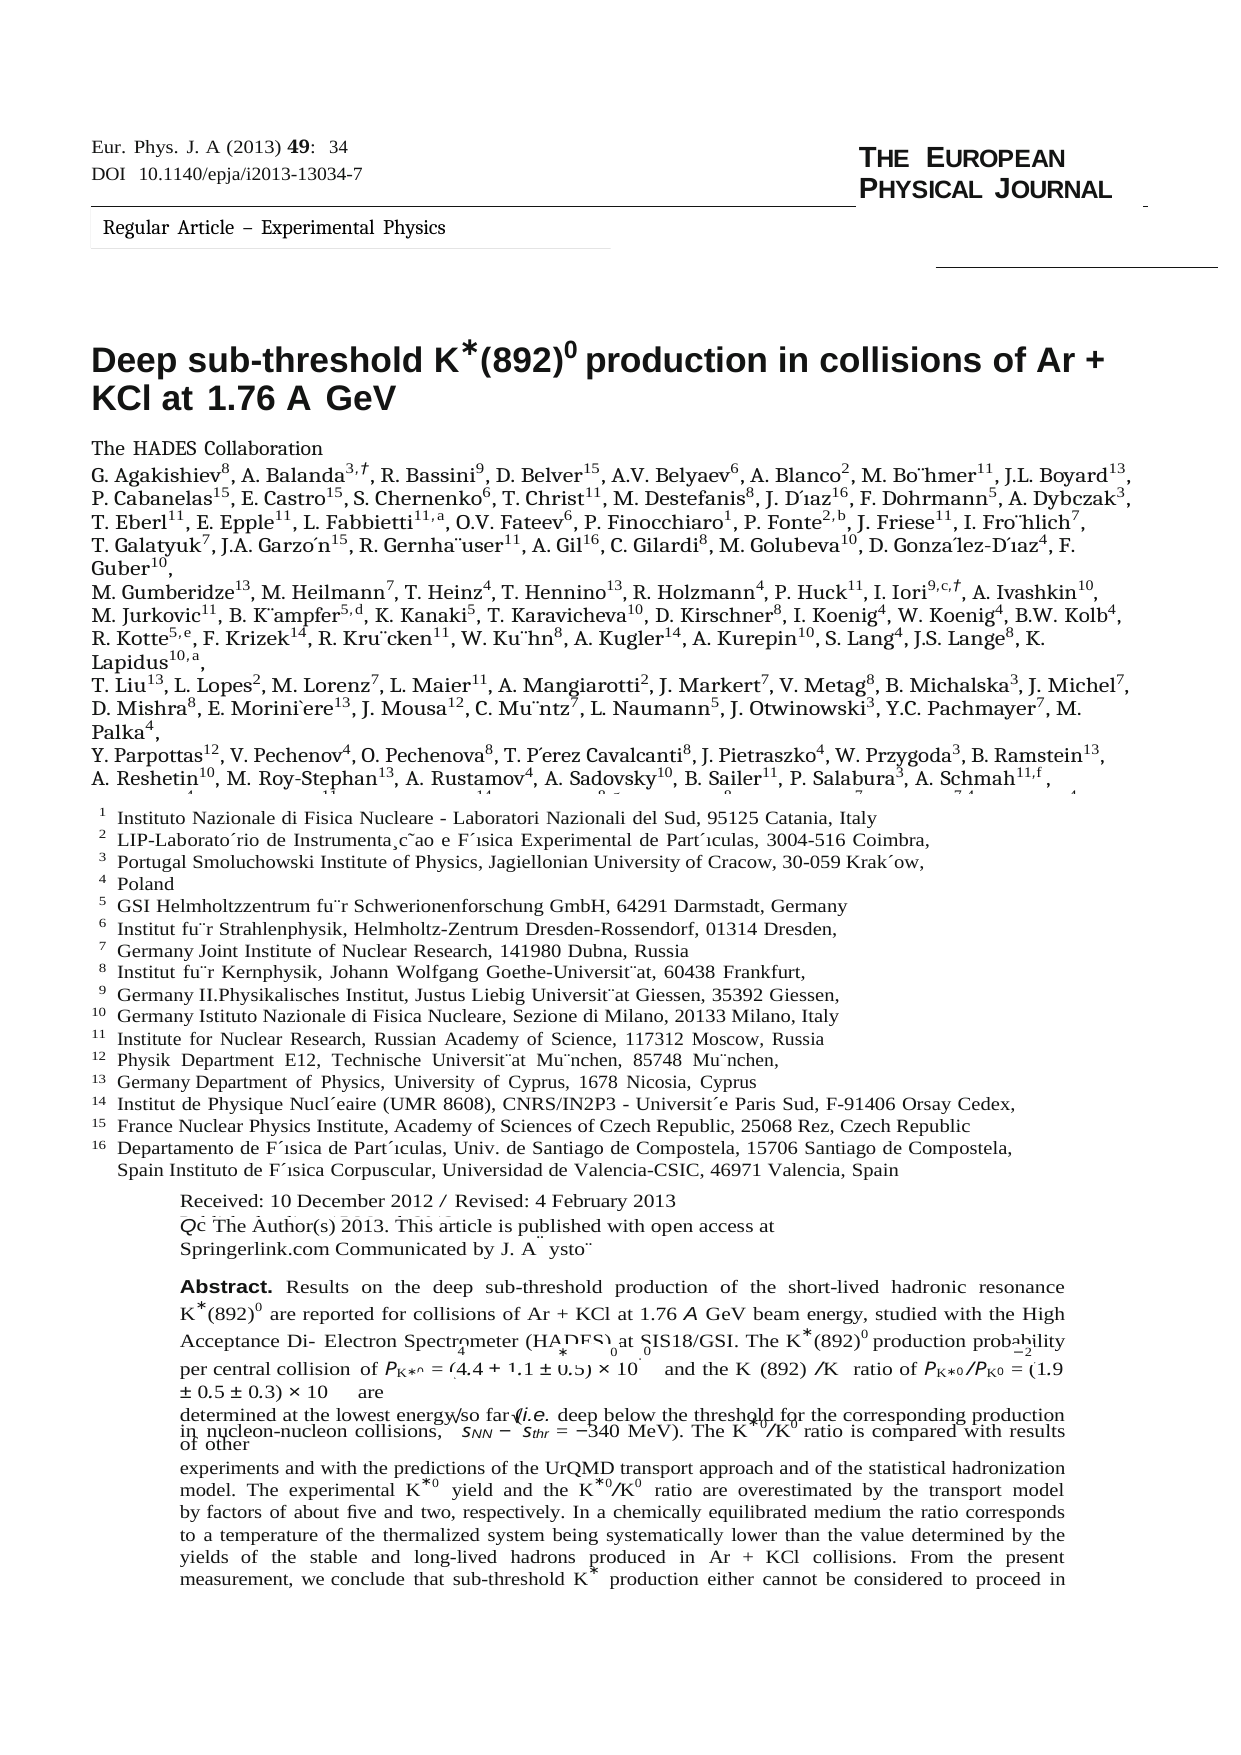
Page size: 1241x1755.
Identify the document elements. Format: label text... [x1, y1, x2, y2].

text 12 [91, 1049, 108, 1063]
text Published online: 15 March 2013 [179, 1212, 1066, 1217]
text 4 [457, 1344, 467, 1359]
text G. Agakishiev8, A. Balanda3,†, R. Bassini9, D. Belver15, A.V. Belyaev6, A. Blanco2, M. Bo¨hmer11, J.L. Boyard13, [91, 463, 1156, 487]
text 1 [98, 805, 108, 819]
text 0 [643, 1344, 653, 1359]
text 3 [98, 849, 108, 864]
text 16 [91, 1138, 108, 1152]
text LIP-Laborato´rio de Instrumenta¸c˜ao e F´ısica Experimental de Part´ıculas, 3004-516 Coimbra, Portugal Smoluchowski Institute of Physics, Jagiellonian University of Cracow, 30-059 Krak´ow, Poland [117, 829, 970, 895]
text 4 [98, 872, 108, 886]
text P. Cabanelas15, E. Castro15, S. Chernenko6, T. Christ11, M. Destefanis8, J. D´ıaz16, F. Dohrmann5, A. Dybczak3, [91, 487, 1156, 511]
text Eur. Phys. J. A (2013) 49: [91, 138, 327, 158]
text T. Galatyuk7, J.A. Garzo´n15, R. Gernha¨user11, A. Gil16, C. Gilardi8, M. Golubeva10, D. Gonza´lez-D´ıaz4, F. Guber10, [91, 534, 1156, 581]
text 5 [98, 894, 108, 908]
text −2 [1012, 1344, 1034, 1359]
text THE EUROPEAN PHYSICAL JOURNAL A [858, 142, 1141, 207]
text Abstract. Results on the deep sub-threshold production of the short-lived hadronic resonance K∗(892)0 are reported for collisions of Ar + KCl at 1.76 A GeV beam energy, studied with the High Acceptance Di- Electron Spectrometer (HADES) at SIS18/GSI. The K∗(892)0 production probability per central collision of PK∗0 = (4.4 ± 1.1 ± 0.5) × 10− and the K (892) /K ratio of PK∗0 /PK0 = (1.9 ± 0.5 ± 0.3) × 10 are [179, 1277, 1065, 1404]
text Deep sub-threshold K∗(892)0 production in collisions of Ar + KCl at 1.76 A GeV [91, 342, 1154, 418]
text 14 [91, 1093, 108, 1108]
text Institut fu¨r Kernphysik, Johann Wolfgang Goethe-Universit¨at, 60438 Frankfurt, Germany II.Physikalisches Institut, Justus Liebig Universit¨at Giessen, 35392 Giessen, Germany Istituto Nazionale di Fisica Nucleare, Sezione di Milano, 20133 Milano, Italy [117, 961, 872, 1027]
text 6 [98, 916, 108, 930]
text R. Kotte5,e, F. Krizek14, R. Kru¨cken11, W. Ku¨hn8, A. Kugler14, A. Kurepin10, S. Lang4, J.S. Lange8, K. Lapidus10,a, [91, 627, 1156, 674]
text A. Reshetin10, M. Roy-Stephan13, A. Rustamov4, A. Sadovsky10, B. Sailer11, P. Salabura3, A. Schmah11,f , [91, 767, 1156, 791]
text Departamento de F´ısica de Part´ıculas, Univ. de Santiago de Compostela, 15706 Santiago de Compostela, Spain Instituto de F´ısica Corpuscular, Universidad de Valencia-CSIC, 46971 Valencia, Spain [117, 1137, 1054, 1181]
text 34 [329, 138, 350, 158]
text 2 [98, 827, 108, 842]
text 13 [91, 1071, 108, 1086]
text 11 [91, 1027, 108, 1041]
text Received: 10 December 2012 / Revised: 4 February 2013 [179, 1190, 1066, 1211]
text T. Liu13, L. Lopes2, M. Lorenz7, L. Maier11, A. Mangiarotti2, J. Markert7, V. Metag8, B. Michalska3, J. Michel7, [91, 674, 1156, 697]
text 7 [98, 938, 108, 953]
text DOI 10.1140/epja/i2013-13034-7 [91, 164, 368, 184]
text Qc The Author(s) 2013. This article is published with open access at Springerlink.com Communicated by J. A¨ ysto¨ [179, 1218, 904, 1259]
text Instituto Nazionale di Fisica Nucleare - Laboratori Nazionali del Sud, 95125 Catania, Italy [117, 809, 1066, 829]
text determined at the lowest energy so far (i.e. deep below the threshold for the corresponding production in nucleon-nucleon collisions, √sNN −√sthr = −340 MeV). The K∗0/K0 ratio is compared with results of other [179, 1413, 1065, 1454]
text D. Mishra8, E. Morini`ere13, J. Mousa12, C. Mu¨ntz7, L. Naumann5, J. Otwinowski3, Y.C. Pachmayer7, M. Palka4, [91, 697, 1156, 744]
text M. Jurkovic11, B. K¨ampfer5,d, K. Kanaki5, T. Karavicheva10, D. Kirschner8, I. Koenig4, W. Koenig4, B.W. Kolb4, [91, 604, 1156, 627]
text 9 [98, 983, 108, 997]
text The HADES Collaboration [91, 436, 1156, 460]
text 10 [91, 1005, 108, 1019]
text M. Gumberidze13, M. Heilmann7, T. Heinz4, T. Hennino13, R. Holzmann4, P. Huck11, I. Iori9,c,†, A. Ivashkin10, [91, 581, 1156, 604]
text Institute for Nuclear Research, Russian Academy of Science, 117312 Moscow, Russia Physik Department E12, Technische Universit¨at Mu¨nchen, 85748 Mu¨nchen, Germany Department of Physics, University of Cyprus, 1678 Nicosia, Cyprus [117, 1027, 836, 1093]
text Institut de Physique Nucl´eaire (UMR 8608), CNRS/IN2P3 - Universit´e Paris Sud, F-91406 Orsay Cedex, France Nuclear Physics Institute, Academy of Sciences of Czech Republic, 25068 Rez, Czech Republic [117, 1093, 1065, 1137]
text experiments and with the predictions of the UrQMD transport approach and of the statistical hadronization model. The experimental K∗0 yield and the K∗0/K0 ratio are overestimated by the transport model by factors of about ﬁve and two, respectively. In a chemically equilibrated medium the ratio corresponds to a temperature of the thermalized system being systematically lower than the value determined by the yields of the stable and long-lived hadrons produced in Ar + KCl collisions. From the present measurement, we conclude that sub-threshold K∗ production either cannot be considered to proceed in a system being in thermal equilibrium or these short-lived resonances appear undersaturated, for example as a result of the rescattering of the decay particles in the ambient hadronic medium. [179, 1456, 1065, 1593]
text 15 [91, 1116, 108, 1130]
text T. Eberl11, E. Epple11, L. Fabbietti11,a, O.V. Fateev6, P. Finocchiaro1, P. Fonte2,b, J. Friese11, I. Fro¨hlich7, [91, 511, 1156, 534]
text Institut fu¨r Strahlenphysik, Helmholtz-Zentrum Dresden-Rossendorf, 01314 Dresden, Germany Joint Institute of Nuclear Research, 141980 Dubna, Russia [117, 917, 913, 961]
text GSI Helmholtzzentrum fu¨r Schwerionenforschung GmbH, 64291 Darmstadt, Germany [117, 895, 1066, 917]
text ∗ 0 [557, 1344, 620, 1359]
text Y. Parpottas12, V. Pechenov4, O. Pechenova8, T. P´erez Cavalcanti8, J. Pietraszko4, W. Przygoda3, B. Ramstein13, [91, 744, 1156, 767]
text Regular Article – Experimental Physics [103, 216, 611, 239]
text 8 [98, 960, 108, 975]
